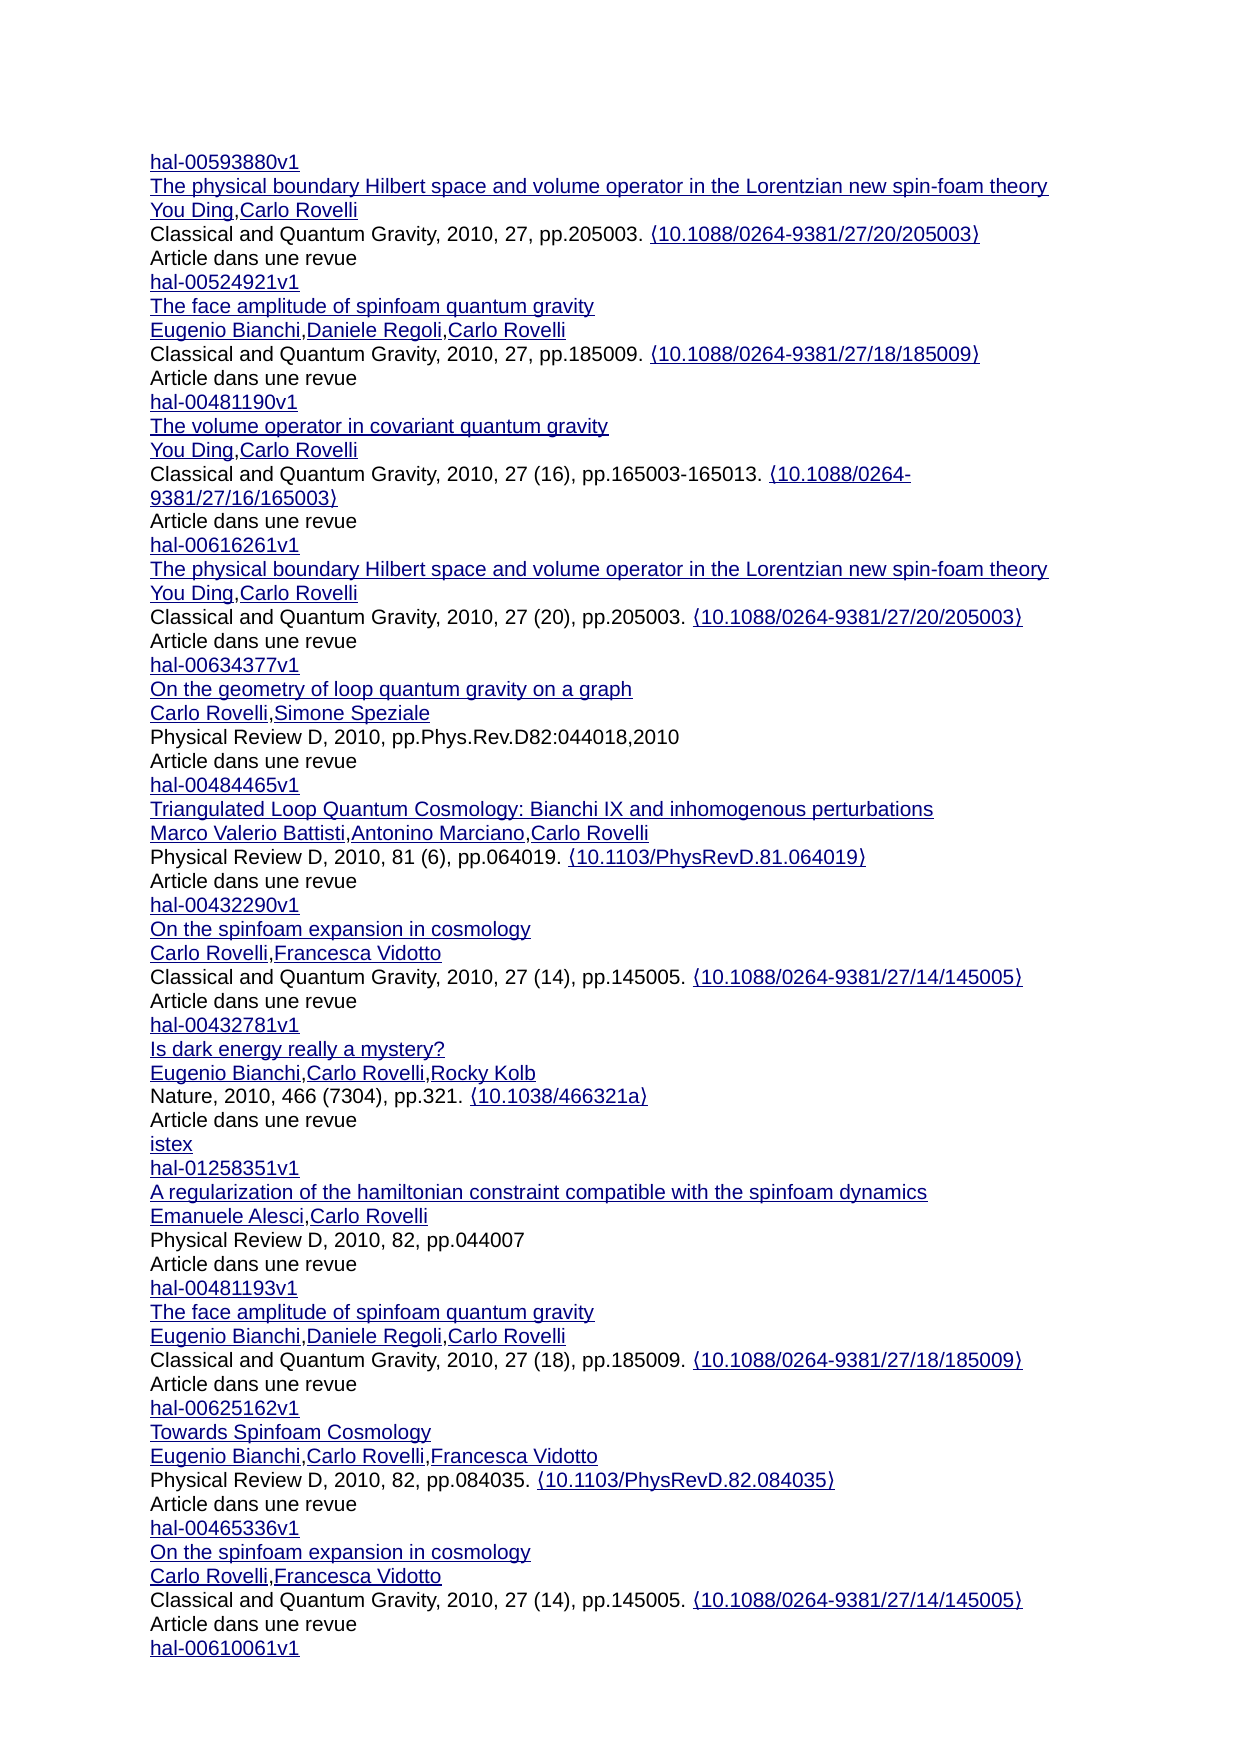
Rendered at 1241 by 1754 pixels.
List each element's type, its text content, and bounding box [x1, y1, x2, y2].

table_cell Is dark energy really a mystery? Eugenio Bianchi,Carlo Rovelli,Rocky Kolb Nature, 2010, 466 (7304), pp.321. ⟨10.1038/466321a⟩ Article dans une revue istex hal-01258351v1 [150, 1036, 1090, 1180]
table_cell The physical boundary Hilbert space and volume operator in the Lorentzian new spin-foam theory You Ding,Carlo Rovelli Classical and Quantum Gravity, 2010, 27 (20), pp.205003. ⟨10.1088/0264-9381/27/20/205003⟩ Article dans une revue hal-00634377v1 [150, 557, 1090, 677]
table_cell The face amplitude of spinfoam quantum gravity Eugenio Bianchi,Daniele Regoli,Carlo Rovelli Classical and Quantum Gravity, 2010, 27 (18), pp.185009. ⟨10.1088/0264-9381/27/18/185009⟩ Article dans une revue hal-00625162v1 [150, 1300, 1090, 1420]
table_cell The face amplitude of spinfoam quantum gravity Eugenio Bianchi,Daniele Regoli,Carlo Rovelli Classical and Quantum Gravity, 2010, 27, pp.185009. ⟨10.1088/0264-9381/27/18/185009⟩ Article dans une revue hal-00481190v1 [150, 294, 1090, 413]
table_cell The volume operator in covariant quantum gravity You Ding,Carlo Rovelli Classical and Quantum Gravity, 2010, 27 (16), pp.165003-165013. ⟨10.1088/0264-9381/27/16/165003⟩ Article dans une revue hal-00616261v1 [150, 414, 1090, 557]
table_cell On the spinfoam expansion in cosmology Carlo Rovelli,Francesca Vidotto Classical and Quantum Gravity, 2010, 27 (14), pp.145005. ⟨10.1088/0264-9381/27/14/145005⟩ Article dans une revue hal-00432781v1 [150, 917, 1090, 1036]
table_cell hal-00593880v1 [150, 150, 1090, 174]
table_cell On the geometry of loop quantum gravity on a graph Carlo Rovelli,Simone Speziale Physical Review D, 2010, pp.Phys.Rev.D82:044018,2010 Article dans une revue hal-00484465v1 [150, 677, 1090, 797]
table_cell Triangulated Loop Quantum Cosmology: Bianchi IX and inhomogenous perturbations Marco Valerio Battisti,Antonino Marciano,Carlo Rovelli Physical Review D, 2010, 81 (6), pp.064019. ⟨10.1103/PhysRevD.81.064019⟩ Article dans une revue hal-00432290v1 [150, 797, 1090, 917]
table_cell A regularization of the hamiltonian constraint compatible with the spinfoam dynamics Emanuele Alesci,Carlo Rovelli Physical Review D, 2010, 82, pp.044007 Article dans une revue hal-00481193v1 [150, 1180, 1090, 1300]
table_cell The physical boundary Hilbert space and volume operator in the Lorentzian new spin-foam theory You Ding,Carlo Rovelli Classical and Quantum Gravity, 2010, 27, pp.205003. ⟨10.1088/0264-9381/27/20/205003⟩ Article dans une revue hal-00524921v1 [150, 174, 1090, 294]
table_cell Towards Spinfoam Cosmology Eugenio Bianchi,Carlo Rovelli,Francesca Vidotto Physical Review D, 2010, 82, pp.084035. ⟨10.1103/PhysRevD.82.084035⟩ Article dans une revue hal-00465336v1 [150, 1420, 1090, 1539]
table_cell On the spinfoam expansion in cosmology Carlo Rovelli,Francesca Vidotto Classical and Quantum Gravity, 2010, 27 (14), pp.145005. ⟨10.1088/0264-9381/27/14/145005⟩ Article dans une revue hal-00610061v1 [150, 1540, 1090, 1659]
